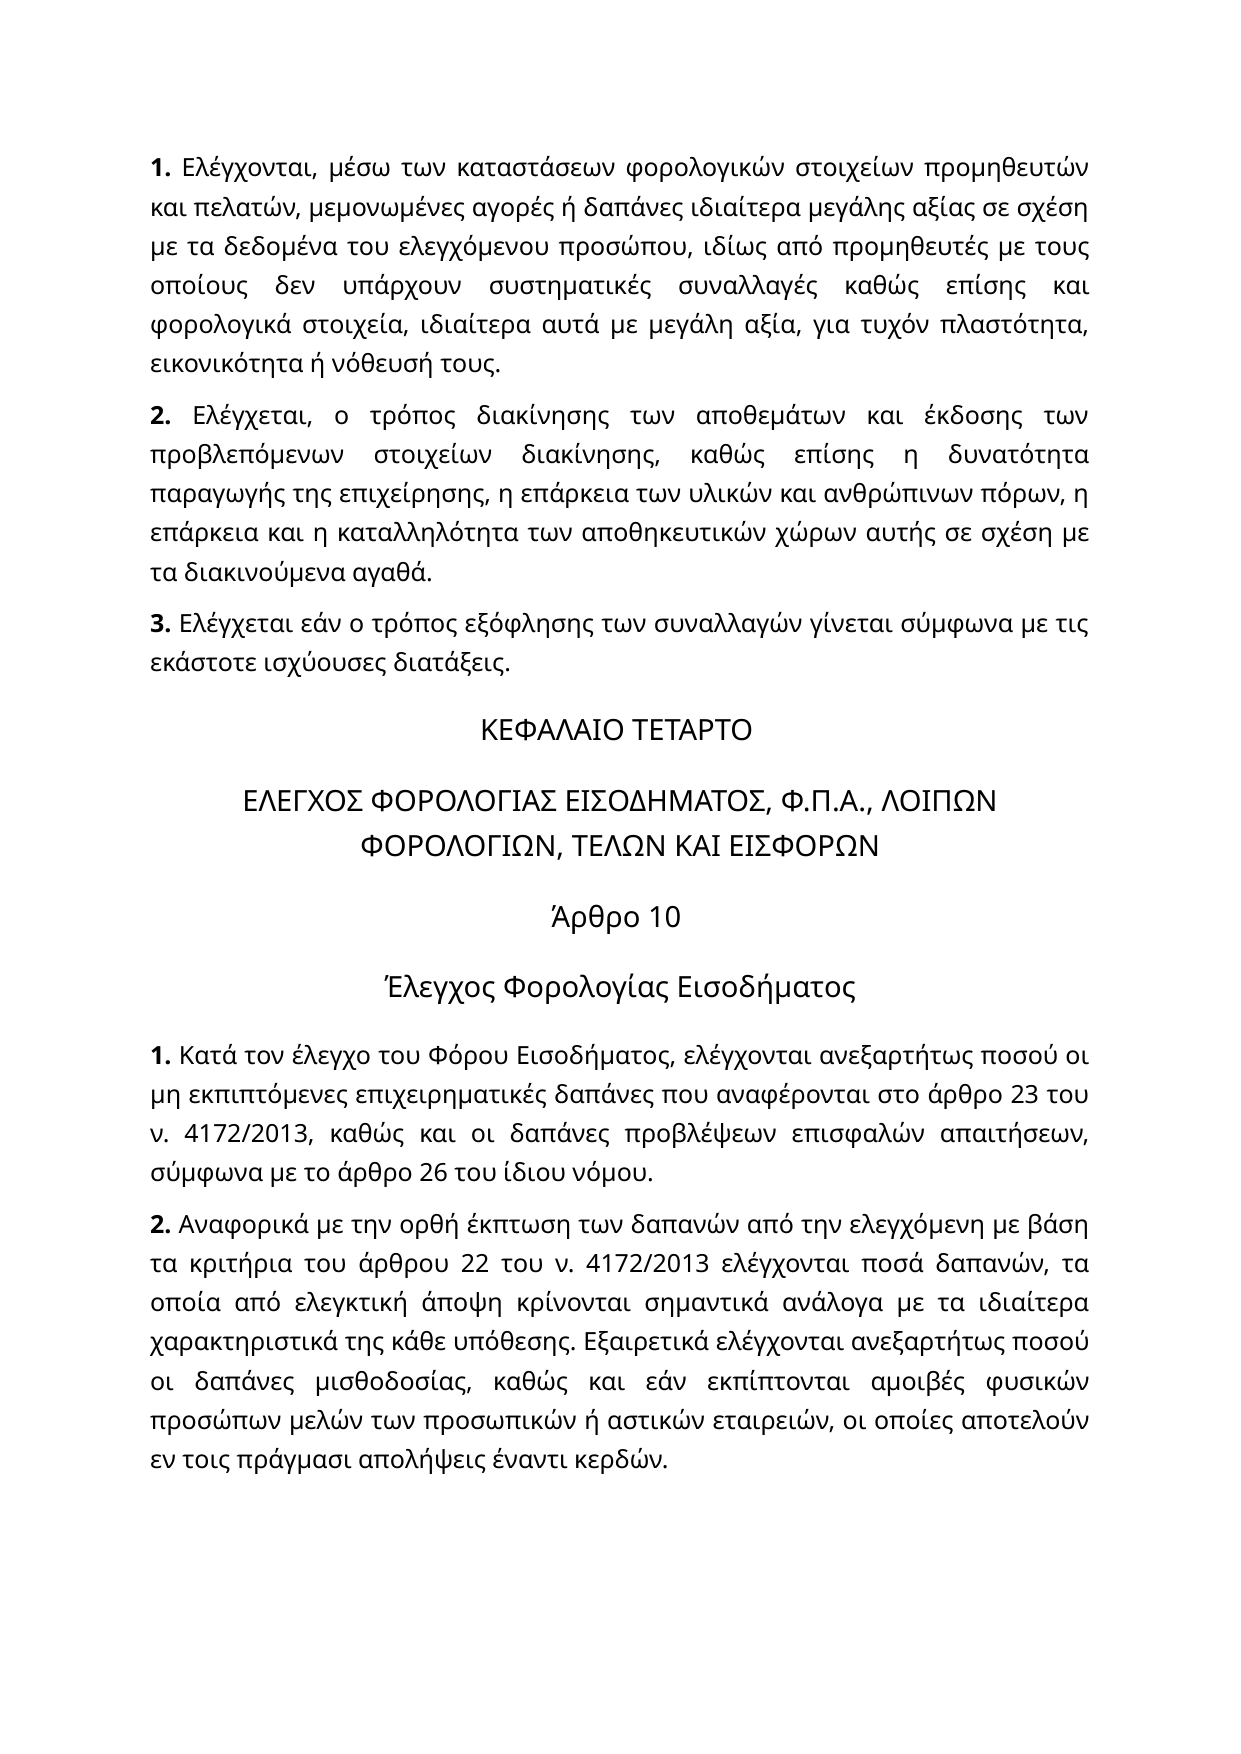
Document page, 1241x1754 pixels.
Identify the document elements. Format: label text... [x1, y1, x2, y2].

subtitle ΕΛΕΓΧΟΣ ΦΟΡΟΛΟΓΙΑΣ ΕΙΣΟΔΗΜΑΤΟΣ, Φ.Π.Α., ΛΟΙΠΩΝ ΦΟΡΟΛΟΓΙΩΝ, ΤΕΛΩΝ ΚΑΙ ΕΙΣΦΟΡΩΝ [150, 780, 1090, 865]
subtitle Έλεγχος Φορολογίας Εισοδήματος [150, 967, 1090, 1006]
text 1. Ελέγχονται, μέσω των καταστάσεων φορολογικών στοιχείων προμηθευτών και πελατών, μεμονωμένες αγορές ή δαπάνες ιδιαίτερα μεγάλης αξίας σε σχέση με τα δεδομένα του ελεγχόμενου προσώπου, ιδίως από προμηθευτές με τους οποίους δεν υπάρχουν συστηματικές συναλλαγές καθώς επίσης και φορολογικά στοιχεία, ιδιαίτερα αυτά με μεγάλη αξία, για τυχόν πλαστότητα, εικονικότητα ή νόθευσή τους. [150, 150, 1090, 380]
subtitle Άρθρο 10 [150, 896, 1090, 936]
subtitle ΚΕΦΑΛΑΙΟ ΤΕΤΑΡΤΟ [150, 709, 1090, 749]
text 2. Αναφορικά με την ορθή έκπτωση των δαπανών από την ελεγχόμενη με βάση τα κριτήρια του άρθρου 22 του ν. 4172/2013 ελέγχονται ποσά δαπανών, τα οποία από ελεγκτική άποψη κρίνονται σημαντικά ανάλογα με τα ιδιαίτερα χαρακτηριστικά της κάθε υπόθεσης. Εξαιρετικά ελέγχονται ανεξαρτήτως ποσού οι δαπάνες μισθοδοσίας, καθώς και εάν εκπίπτονται αμοιβές φυσικών προσώπων μελών των προσωπικών ή αστικών εταιρειών, οι οποίες αποτελούν εν τοις πράγμασι απολήψεις έναντι κερδών. [150, 1206, 1090, 1476]
text 2. Ελέγχεται, ο τρόπος διακίνησης των αποθεμάτων και έκδοσης των προβλεπόμενων στοιχείων διακίνησης, καθώς επίσης η δυνατότητα παραγωγής της επιχείρησης, η επάρκεια των υλικών και ανθρώπινων πόρων, η επάρκεια και η καταλληλότητα των αποθηκευτικών χώρων αυτής σε σχέση με τα διακινούμενα αγαθά. [150, 397, 1090, 588]
text 3. Ελέγχεται εάν ο τρόπος εξόφλησης των συναλλαγών γίνεται σύμφωνα με τις εκάστοτε ισχύουσες διατάξεις. [150, 606, 1090, 679]
text 1. Κατά τον έλεγχο του Φόρου Εισοδήματος, ελέγχονται ανεξαρτήτως ποσού οι μη εκπιπτόμενες επιχειρηματικές δαπάνες που αναφέρονται στο άρθρο 23 του ν. 4172/2013, καθώς και οι δαπάνες προβλέψεων επισφαλών απαιτήσεων, σύμφωνα με το άρθρο 26 του ίδιου νόμου. [150, 1037, 1090, 1189]
